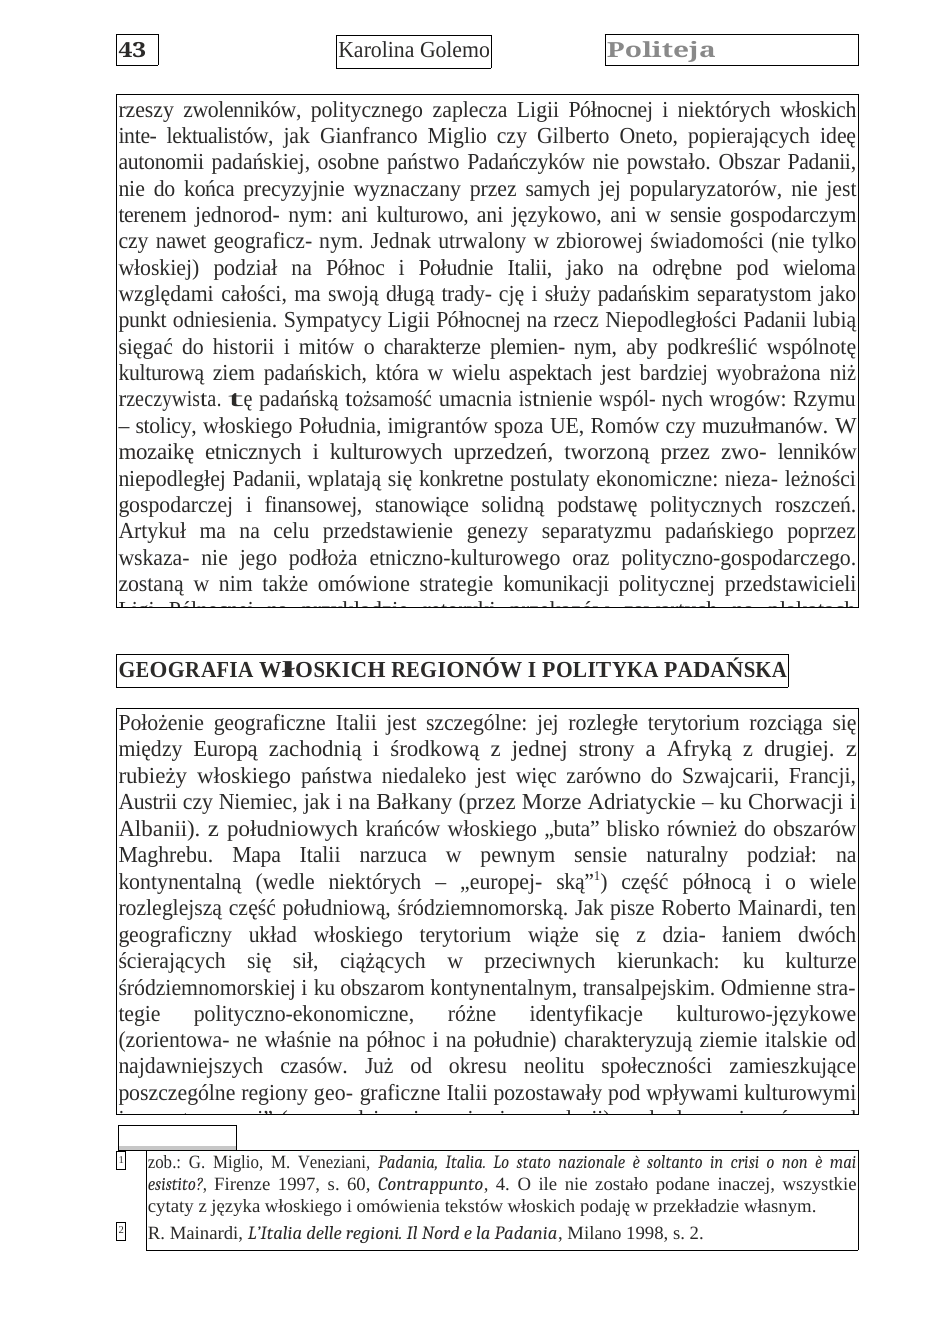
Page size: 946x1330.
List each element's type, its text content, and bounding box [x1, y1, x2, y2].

text Położenie geograficzne Italii jest szczególne: jej rozległe terytorium rozciąga się między Europą zachodnią i środkową z jednej strony a Afryką z drugiej. z rubieży włoskiego państwa niedaleko jest więc zarówno do Szwajcarii, Francji, Austrii czy Niemiec, jak i na Bałkany (przez Morze Adriatyckie – ku Chorwacji i Albanii). z południowych krańców włoskiego „buta” blisko również do obszarów Maghrebu. Mapa Italii narzuca w pewnym sensie naturalny podział: na kontynentalną (wedle niektórych – „europej- ską”1) część północą i o wiele rozleglejszą część południową, śródziemnomorską. Jak pisze Roberto Mainardi, ten geograficzny układ włoskiego terytorium wiąże się z dzia- łaniem dwóch ścierających się sił, ciążących w przeciwnych kierunkach: ku kulturze śródziemnomorskiej i ku obszarom kontynentalnym, transalpejskim. Odmienne stra- tegie polityczno-ekonomiczne, różne identyfikacje kulturowo-językowe (zorientowa- ne właśnie na północ i na południe) charakteryzują ziemie italskie od najdawniejszych czasów. Już od okresu neolitu społeczności zamieszkujące poszczególne regiony geo- graficzne Italii pozostawały pod wpływami kulturowymi i „genetycznymi” (na zasadzie mieszania się populacji) pochodzącymi zarówno od strony kontynentu, jak i od morza2. [118, 709, 857, 1113]
text 1 [118, 1153, 125, 1165]
text Karolina Golemo [338, 37, 491, 63]
text 434 [118, 35, 158, 65]
text R. Mainardi, L’Italia delle regioni. Il Nord e la Padania, Milano 1998, s. 2. [148, 1222, 858, 1244]
text Politeja 5(31/1)/2014 [607, 35, 858, 65]
text rzeszy zwolenników, politycznego zaplecza Ligii Północnej i niektórych włoskich inte- lektualistów, jak Gianfranco Miglio czy Gilberto Oneto, popierających ideę autonomii padańskiej, osobne państwo Padańczyków nie powstało. Obszar Padanii, nie do końca precyzyjnie wyznaczany przez samych jej popularyzatorów, nie jest terenem jednorod- nym: ani kulturowo, ani językowo, ani w sensie gospodarczym czy nawet geograficz- nym. Jednak utrwalony w zbiorowej świadomości (nie tylko włoskiej) podział na Północ i Południe Italii, jako na odrębne pod wieloma względami całości, ma swoją długą trady- cję i służy padańskim separatystom jako punkt odniesienia. Sympatycy Ligii Północnej na rzecz Niepodległości Padanii lubią sięgać do historii i mitów o charakterze plemien- nym, aby podkreślić wspólnotę kulturową ziem padańskich, która w wielu aspektach jest bardziej wyobrażona niż rzeczywista. tę padańską tożsamość umacnia istnienie wspól- nych wrogów: Rzymu – stolicy, włoskiego Południa, imigrantów spoza UE, Romów czy muzułmanów. W mozaikę etnicznych i kulturowych uprzedzeń, tworzoną przez zwo- lenników niepodległej Padanii, wplatają się konkretne postulaty ekonomiczne: nieza- leżności gospodarczej i finansowej, stanowiące solidną podstawę politycznych roszczeń. Artykuł ma na celu przedstawienie genezy separatyzmu padańskiego poprzez wskaza- nie jego podłoża etniczno-kulturowego oraz polityczno-gospodarczego. zostaną w nim także omówione strategie komunikacji politycznej przedstawicieli Ligi Północnej na przykładzie retoryki przekazów zawartych na plakatach wyborczych partii. [118, 96, 857, 607]
text GEOGRAFIA WłOSKICH REGIONÓW I POLITYKA PADAŃSKA [118, 656, 788, 682]
text 2 [118, 1224, 125, 1236]
text zob.: G. Miglio, M. Veneziani, Padania, Italia. Lo stato nazionale è soltanto in crisi o non è mai esistito?, Firenze 1997, s. 60, Contrappunto, 4. O ile nie zostało podane inaczej, wszystkie cytaty z języka włoskiego i omówienia tekstów włoskich podaję w przekładzie własnym. [148, 1152, 856, 1216]
